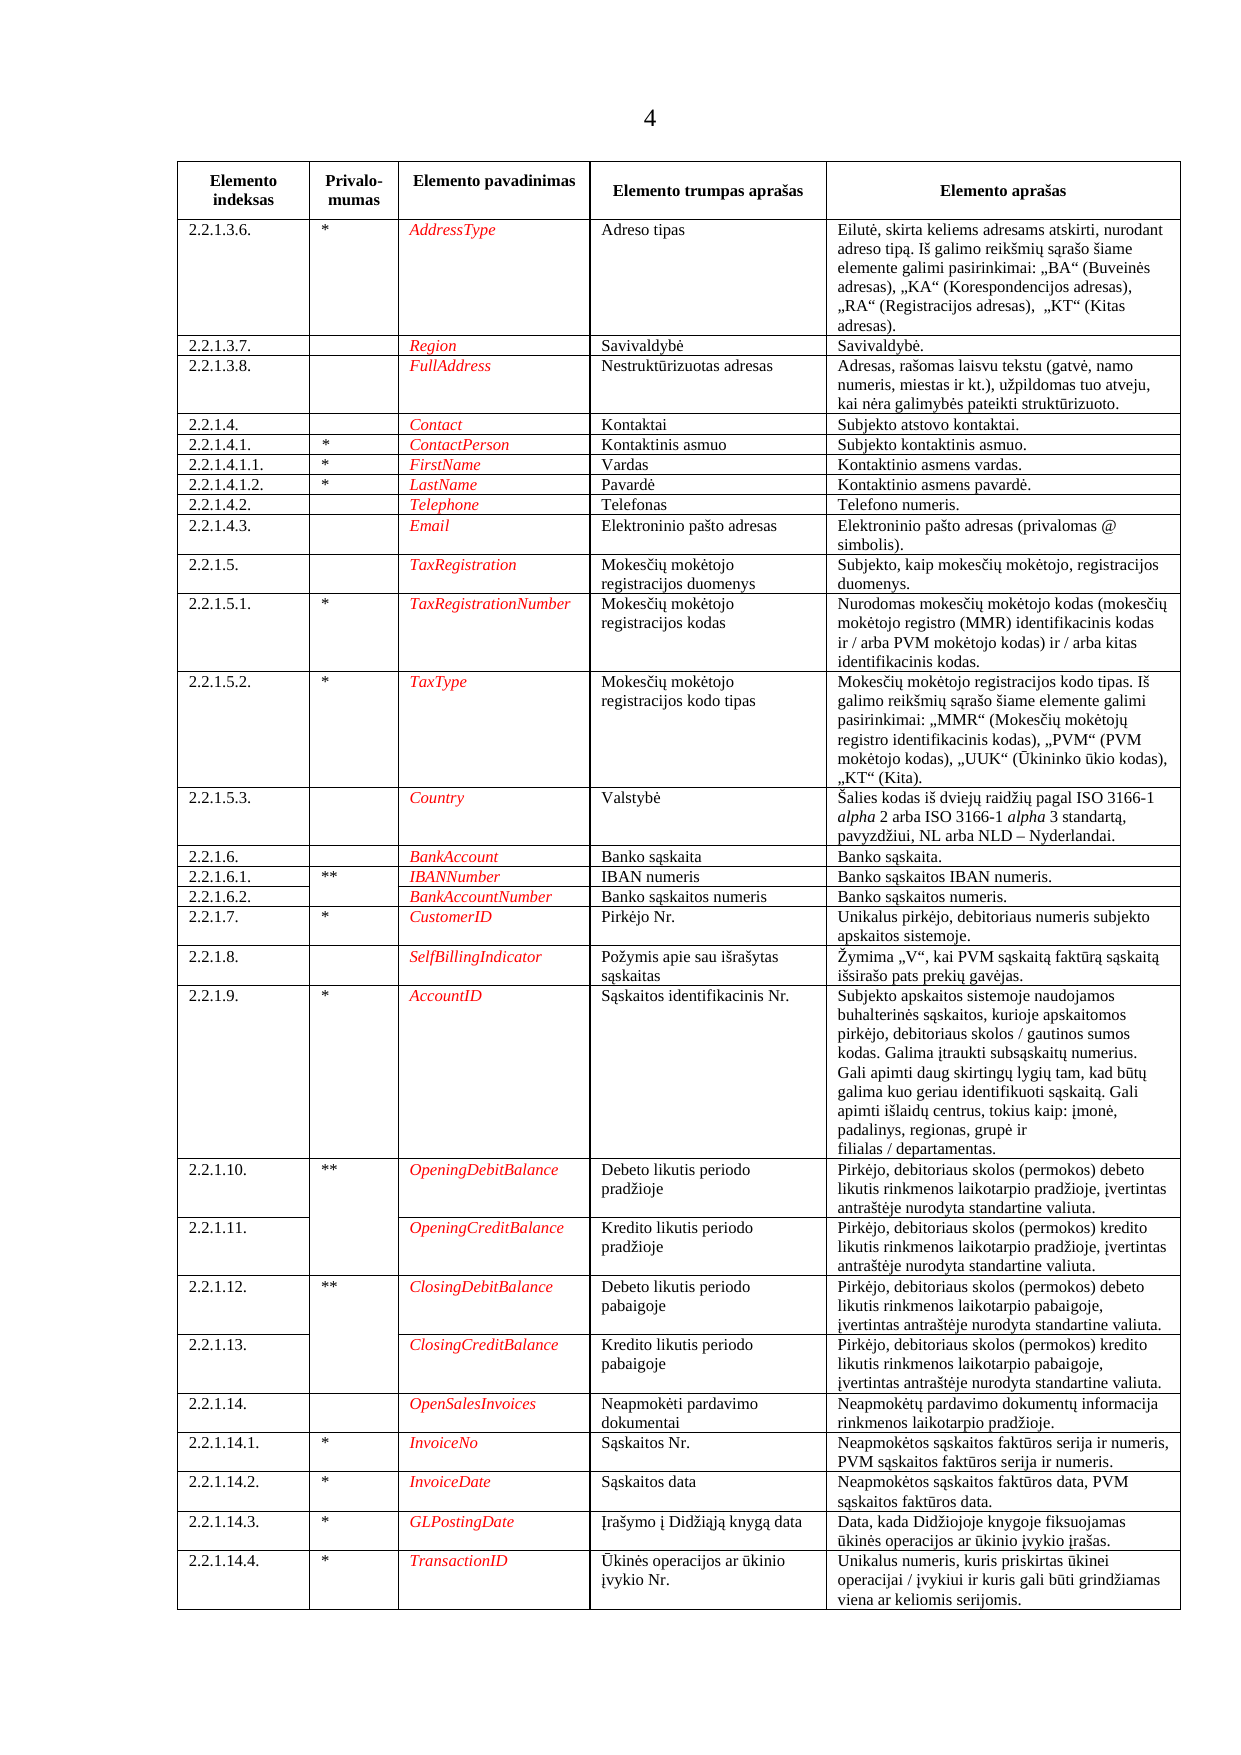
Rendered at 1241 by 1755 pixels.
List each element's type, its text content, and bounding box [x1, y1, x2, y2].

table_cell Žymima „V“, kai PVM sąskaitą faktūrą sąskaitą išsirašo pats prekių gavėjas. [827, 946, 1180, 985]
table_cell CustomerID [399, 907, 589, 945]
table_cell InvoiceDate [399, 1472, 589, 1511]
table_cell 2.2.1.4.2. [178, 495, 309, 514]
table_cell ClosingCreditBalance [399, 1335, 589, 1392]
table_cell Įrašymo į Didžiąją knygą data [591, 1512, 826, 1550]
table_cell OpenSalesInvoices [399, 1394, 589, 1432]
table_cell TaxRegistrationNumber [399, 594, 589, 671]
table_cell Kontaktinis asmuo [591, 435, 826, 454]
table_cell Kontaktinio asmens pavardė. [827, 475, 1180, 494]
table_cell 2.2.1.6. [178, 846, 309, 866]
table_cell * [310, 1433, 398, 1471]
table_cell 2.2.1.14. [178, 1394, 309, 1432]
table_cell OpeningCreditBalance [399, 1218, 589, 1275]
table_cell Email [399, 515, 589, 554]
table_cell [310, 414, 398, 433]
table_cell GLPostingDate [399, 1512, 589, 1550]
table_cell [310, 946, 398, 985]
table_cell Pirkėjo, debitoriaus skolos (permokos) debeto likutis rinkmenos laikotarpio pradžioje, įvertintas antraštėje nurodyta standartine valiuta. [827, 1159, 1180, 1217]
table_cell Valstybė [591, 788, 826, 845]
table_cell AddressType [399, 220, 589, 334]
table_cell ** [310, 1159, 398, 1275]
table_cell FullAddress [399, 356, 589, 413]
table_cell * [310, 1512, 398, 1550]
table_cell Pirkėjo Nr. [591, 907, 826, 945]
table_cell Elektroninio pašto adresas [591, 515, 826, 554]
table_cell Nurodomas mokesčių mokėtojo kodas (mokesčių mokėtojo registro (MMR) identifikacinis kodas ir / arba PVM mokėtojo kodas) ir / arba kitas identifikacinis kodas. [827, 594, 1180, 671]
table_cell 2.2.1.14.2. [178, 1472, 309, 1511]
table_header Elemento indeksas [178, 162, 309, 218]
table_cell IBAN numeris [591, 867, 826, 886]
table_cell * [310, 220, 398, 334]
table_cell [310, 555, 398, 593]
table_cell * [310, 907, 398, 945]
table_cell Telefonas [591, 495, 826, 514]
table_cell 2.2.1.6.2. [178, 887, 309, 906]
table_cell Debeto likutis periodo pradžioje [591, 1159, 826, 1217]
table_cell Subjekto apskaitos sistemoje naudojamos buhalterinės sąskaitos, kurioje apskaitomos pirkėjo, debitoriaus skolos / gautinos sumos kodas. Galima įtraukti subsąskaitų numerius. Gali apimti daug skirtingų lygių tam, kad būtų galima kuo geriau identifikuoti sąskaitą. Gali apimti išlaidų centrus, tokius kaip: įmonė, padalinys, regionas, grupė ir filialas / departamentas. [827, 986, 1180, 1158]
table_cell 2.2.1.13. [178, 1335, 309, 1392]
table_cell [310, 846, 398, 866]
table_cell * [310, 594, 398, 671]
table_cell Subjekto kontaktinis asmuo. [827, 435, 1180, 454]
table_cell Debeto likutis periodo pabaigoje [591, 1276, 826, 1334]
table_header Elemento pavadinimas [399, 162, 589, 218]
table_cell 2.2.1.9. [178, 986, 309, 1158]
table_cell Banko sąskaita [591, 846, 826, 866]
table_cell Ūkinės operacijos ar ūkinio įvykio Nr. [591, 1551, 826, 1608]
table_cell 2.2.1.11. [178, 1218, 309, 1275]
table_cell [310, 515, 398, 554]
table_cell InvoiceNo [399, 1433, 589, 1471]
table_cell Neapmokėtų pardavimo dokumentų informacija rinkmenos laikotarpio pradžioje. [827, 1394, 1180, 1432]
table_cell * [310, 475, 398, 494]
table_cell 2.2.1.5.1. [178, 594, 309, 671]
table_cell ** [310, 867, 398, 906]
table_cell Požymis apie sau išrašytas sąskaitas [591, 946, 826, 985]
table_cell Banko sąskaitos IBAN numeris. [827, 867, 1180, 886]
table_cell Elektroninio pašto adresas (privalomas @ simbolis). [827, 515, 1180, 554]
table_cell Sąskaitos data [591, 1472, 826, 1511]
table_cell TransactionID [399, 1551, 589, 1608]
table_cell * [310, 986, 398, 1158]
table_cell Neapmokėti pardavimo dokumentai [591, 1394, 826, 1432]
table_cell * [310, 1472, 398, 1511]
table_cell Mokesčių mokėtojo registracijos kodas [591, 594, 826, 671]
table_cell 2.2.1.14.1. [178, 1433, 309, 1471]
table_cell Pirkėjo, debitoriaus skolos (permokos) kredito likutis rinkmenos laikotarpio pradžioje, įvertintas antraštėje nurodyta standartine valiuta. [827, 1218, 1180, 1275]
table_cell Mokesčių mokėtojo registracijos kodo tipas [591, 672, 826, 787]
table_cell Data, kada Didžiojoje knygoje fiksuojamas ūkinės operacijos ar ūkinio įvykio įrašas. [827, 1512, 1180, 1550]
table_cell [310, 495, 398, 514]
table_cell Banko sąskaita. [827, 846, 1180, 866]
table_header Elemento aprašas [827, 162, 1180, 218]
table_cell Unikalus pirkėjo, debitoriaus numeris subjekto apskaitos sistemoje. [827, 907, 1180, 945]
table_cell BankAccount [399, 846, 589, 866]
table_cell 2.2.1.4. [178, 414, 309, 433]
table_cell BankAccountNumber [399, 887, 589, 906]
table_cell Unikalus numeris, kuris priskirtas ūkinei operacijai / įvykiui ir kuris gali būti grindžiamas viena ar keliomis serijomis. [827, 1551, 1180, 1608]
table_cell 2.2.1.7. [178, 907, 309, 945]
table_cell 2.2.1.4.1.2. [178, 475, 309, 494]
table_cell Adreso tipas [591, 220, 826, 334]
table_cell Kontaktinio asmens vardas. [827, 455, 1180, 474]
table_cell Sąskaitos identifikacinis Nr. [591, 986, 826, 1158]
table_cell Mokesčių mokėtojo registracijos kodo tipas. Iš galimo reikšmių sąrašo šiame elemente galimi pasirinkimai: „MMR“ (Mokesčių mokėtojų registro identifikacinis kodas), „PVM“ (PVM mokėtojo kodas), „UUK“ (Ūkininko ūkio kodas), „KT“ (Kita). [827, 672, 1180, 787]
table_header Privalo-mumas [310, 162, 398, 218]
table_cell Contact [399, 414, 589, 433]
table_cell Telefono numeris. [827, 495, 1180, 514]
table_cell Šalies kodas iš dviejų raidžių pagal ISO 3166-1 alpha 2 arba ISO 3166-1 alpha 3 standartą, pavyzdžiui, NL arba NLD – Nyderlandai. [827, 788, 1180, 845]
table_cell 2.2.1.5.3. [178, 788, 309, 845]
table_cell Nestruktūrizuotas adresas [591, 356, 826, 413]
table_cell 2.2.1.4.1. [178, 435, 309, 454]
table_cell Subjekto, kaip mokesčių mokėtojo, registracijos duomenys. [827, 555, 1180, 593]
table_cell ContactPerson [399, 435, 589, 454]
table_cell * [310, 435, 398, 454]
table_cell Pirkėjo, debitoriaus skolos (permokos) debeto likutis rinkmenos laikotarpio pabaigoje, įvertintas antraštėje nurodyta standartine valiuta. [827, 1276, 1180, 1334]
table_cell Adresas, rašomas laisvu tekstu (gatvė, namo numeris, miestas ir kt.), užpildomas tuo atveju, kai nėra galimybės pateikti struktūrizuoto. [827, 356, 1180, 413]
table_cell ** [310, 1276, 398, 1392]
table_cell 2.2.1.5.2. [178, 672, 309, 787]
table_cell Savivaldybė. [827, 336, 1180, 355]
table_cell Kredito likutis periodo pradžioje [591, 1218, 826, 1275]
table_cell * [310, 1551, 398, 1608]
table_cell TaxType [399, 672, 589, 787]
table_cell * [310, 455, 398, 474]
table_cell Eilutė, skirta keliems adresams atskirti, nurodant adreso tipą. Iš galimo reikšmių sąrašo šiame elemente galimi pasirinkimai: „BA“ (Buveinės adresas), „KA“ (Korespondencijos adresas), „RA“ (Registracijos adresas), „KT“ (Kitas adresas). [827, 220, 1180, 334]
table_cell Pirkėjo, debitoriaus skolos (permokos) kredito likutis rinkmenos laikotarpio pabaigoje, įvertintas antraštėje nurodyta standartine valiuta. [827, 1335, 1180, 1392]
table_cell Vardas [591, 455, 826, 474]
table_cell Neapmokėtos sąskaitos faktūros serija ir numeris, PVM sąskaitos faktūros serija ir numeris. [827, 1433, 1180, 1471]
table_cell 2.2.1.5. [178, 555, 309, 593]
table_cell 2.2.1.3.7. [178, 336, 309, 355]
table_cell [310, 356, 398, 413]
table_cell Telephone [399, 495, 589, 514]
table_cell 2.2.1.14.4. [178, 1551, 309, 1608]
table_cell Neapmokėtos sąskaitos faktūros data, PVM sąskaitos faktūros data. [827, 1472, 1180, 1511]
table_cell 2.2.1.14.3. [178, 1512, 309, 1550]
table_cell 2.2.1.4.3. [178, 515, 309, 554]
table_cell Kredito likutis periodo pabaigoje [591, 1335, 826, 1392]
table_cell 2.2.1.4.1.1. [178, 455, 309, 474]
table_cell 2.2.1.12. [178, 1276, 309, 1334]
table_cell OpeningDebitBalance [399, 1159, 589, 1217]
table_cell IBANNumber [399, 867, 589, 886]
table_cell FirstName [399, 455, 589, 474]
table_cell Banko sąskaitos numeris. [827, 887, 1180, 906]
table_cell LastName [399, 475, 589, 494]
table_cell Banko sąskaitos numeris [591, 887, 826, 906]
table_header Elemento trumpas aprašas [591, 162, 826, 218]
table_cell 2.2.1.6.1. [178, 867, 309, 886]
table_cell 2.2.1.10. [178, 1159, 309, 1217]
table_cell Mokesčių mokėtojo registracijos duomenys [591, 555, 826, 593]
table_cell [310, 336, 398, 355]
table_cell [310, 788, 398, 845]
table_cell Kontaktai [591, 414, 826, 433]
table_cell 2.2.1.8. [178, 946, 309, 985]
table_cell 2.2.1.3.8. [178, 356, 309, 413]
table_cell Sąskaitos Nr. [591, 1433, 826, 1471]
table_cell Savivaldybė [591, 336, 826, 355]
table_cell * [310, 672, 398, 787]
table_cell [310, 1394, 398, 1432]
table_cell Country [399, 788, 589, 845]
table_cell SelfBillingIndicator [399, 946, 589, 985]
table_cell AccountID [399, 986, 589, 1158]
table_cell ClosingDebitBalance [399, 1276, 589, 1334]
table_cell Region [399, 336, 589, 355]
table_cell Pavardė [591, 475, 826, 494]
table_cell TaxRegistration [399, 555, 589, 593]
table_cell Subjekto atstovo kontaktai. [827, 414, 1180, 433]
table_cell 2.2.1.3.6. [178, 220, 309, 334]
